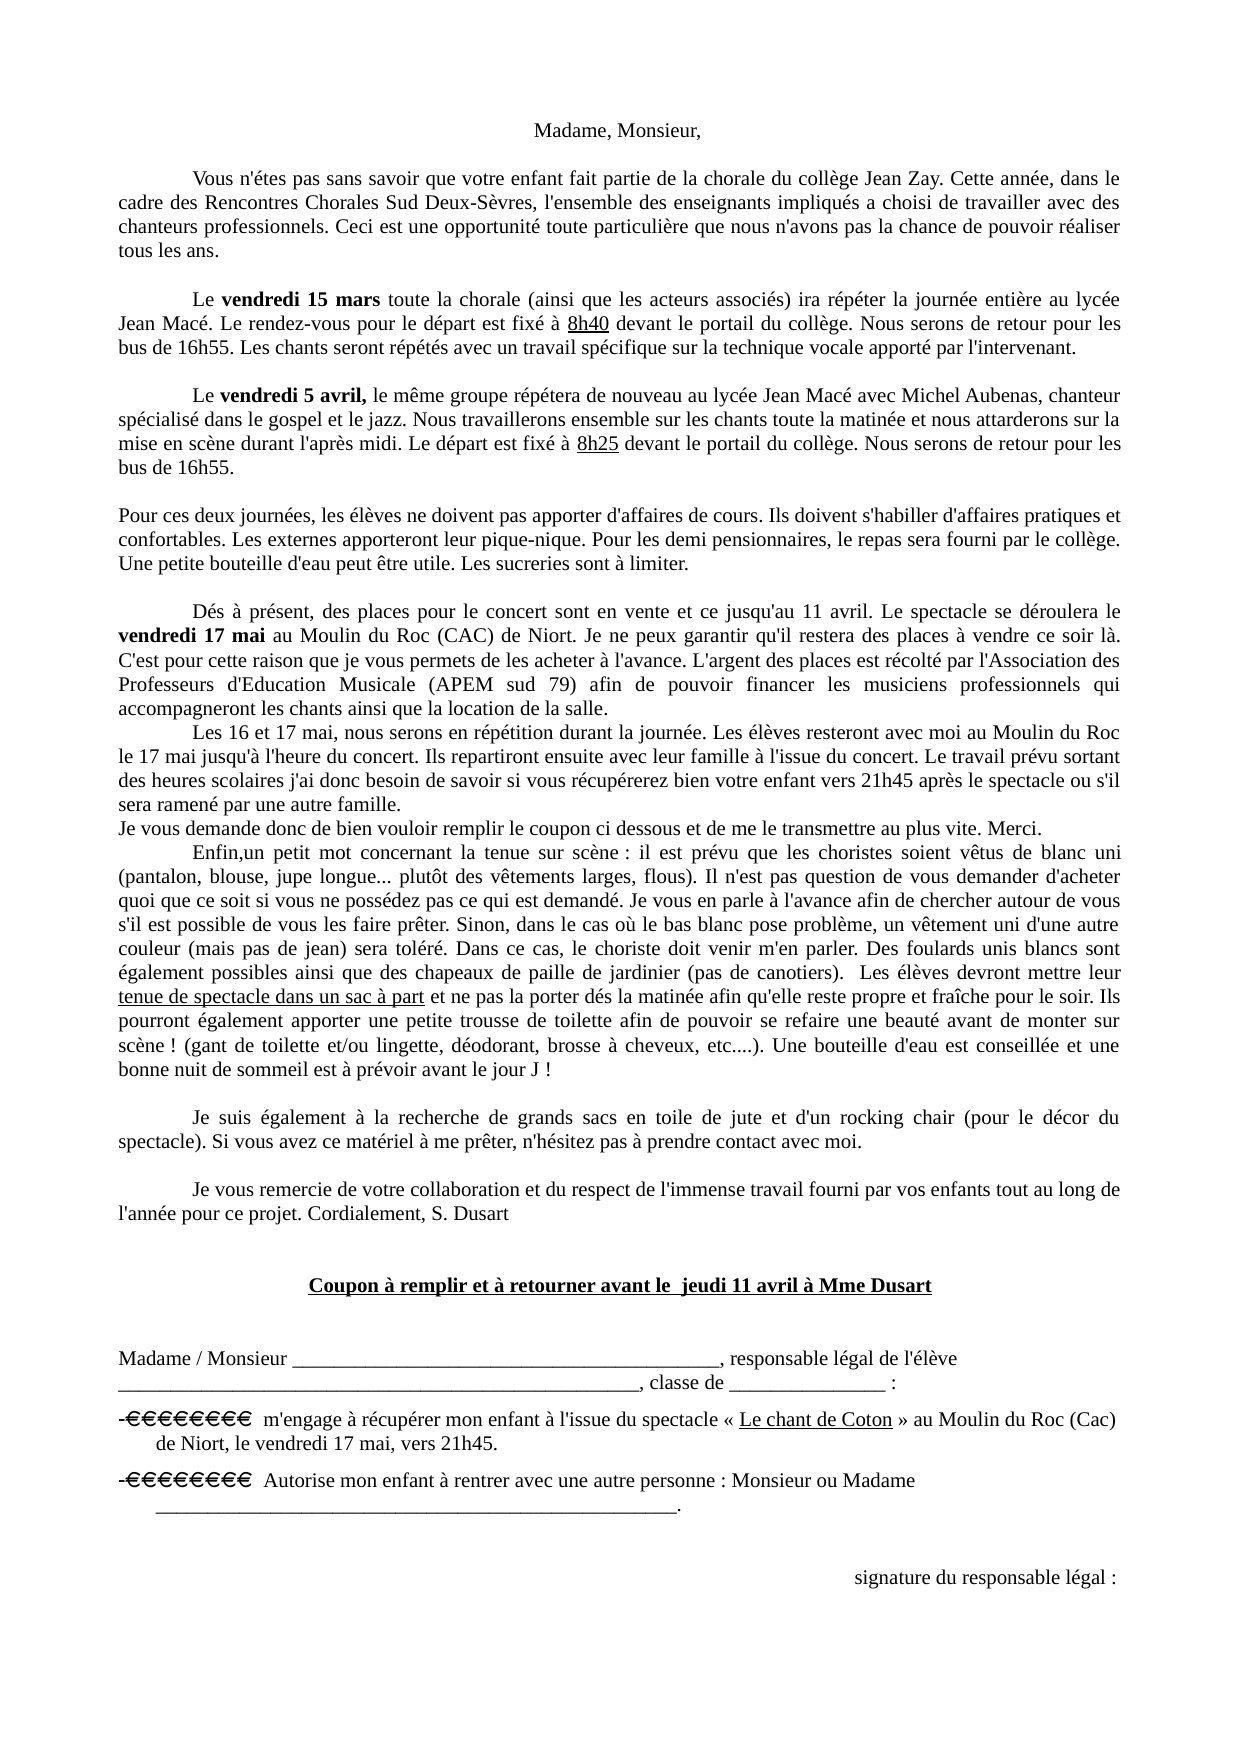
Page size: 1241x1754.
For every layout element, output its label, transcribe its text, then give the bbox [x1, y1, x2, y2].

text Je vous demande donc de bien vouloir remplir le coupon ci dessous et de me le transmettre au plus vite. Merci. [118, 816, 1122, 840]
text Madame / Monsieur _________________________________________, responsable légal de l'élève __________________________________________________, classe de _______________ : [118, 1346, 1122, 1394]
text Madame, Monsieur, [118, 118, 1122, 142]
text signature du responsable légal : [118, 1565, 1122, 1589]
text Dés à présent, des places pour le concert sont en vente et ce jusqu'au 11 avril. Le spectacle se déroulera le vendredi 17 mai au Moulin du Roc (CAC) de Niort. Je ne peux garantir qu'il restera des places à vendre ce soir là. C'est pour cette raison que je vous permets de les acheter à l'avance. L'argent des places est récolté par l'Association des Professeurs d'Education Musicale (APEM sud 79) afin de pouvoir financer les musiciens professionnels qui accompagneront les chants ainsi que la location de la salle. [118, 599, 1122, 720]
text Coupon à remplir et à retourner avant le jeudi 11 avril à Mme Dusart [118, 1273, 1122, 1297]
text Vous n'étes pas sans savoir que votre enfant fait partie de la chorale du collège Jean Zay. Cette année, dans le cadre des Rencontres Chorales Sud Deux-Sèvres, l'ensemble des enseignants impliqués a choisi de travailler avec des chanteurs professionnels. Ceci est une opportunité toute particulière que nous n'avons pas la chance de pouvoir réaliser tous les ans. [118, 166, 1122, 262]
text - m'engage à récupérer mon enfant à l'issue du spectacle « Le chant de Coton » au Moulin du Roc (Cac) de Niort, le vendredi 17 mai, vers 21h45. [118, 1407, 1122, 1455]
text Je vous remercie de votre collaboration et du respect de l'immense travail fourni par vos enfants tout au long de l'année pour ce projet. Cordialement, S. Dusart [118, 1177, 1122, 1225]
text Enfin,un petit mot concernant la tenue sur scène : il est prévu que les choristes soient vêtus de blanc uni (pantalon, blouse, jupe longue... plutôt des vêtements larges, flous). Il n'est pas question de vous demander d'acheter quoi que ce soit si vous ne possédez pas ce qui est demandé. Je vous en parle à l'avance afin de chercher autour de vous s'il est possible de vous les faire prêter. Sinon, dans le cas où le bas blanc pose problème, un vêtement uni d'une autre couleur (mais pas de jean) sera toléré. Dans ce cas, le choriste doit venir m'en parler. Des foulards unis blancs sont également possibles ainsi que des chapeaux de paille de jardinier (pas de canotiers). Les élèves devront mettre leur tenue de spectacle dans un sac à part et ne pas la porter dés la matinée afin qu'elle reste propre et fraîche pour le soir. Ils pourront également apporter une petite trousse de toilette afin de pouvoir se refaire une beauté avant de monter sur scène ! (gant de toilette et/ou lingette, déodorant, brosse à cheveux, etc....). Une bouteille d'eau est conseillée et une bonne nuit de sommeil est à prévoir avant le jour J ! [118, 840, 1122, 1081]
text - Autorise mon enfant à rentrer avec une autre personne : Monsieur ou Madame __________________________________________________. [118, 1467, 1122, 1516]
text Les 16 et 17 mai, nous serons en répétition durant la journée. Les élèves resteront avec moi au Moulin du Roc le 17 mai jusqu'à l'heure du concert. Ils repartiront ensuite avec leur famille à l'issue du concert. Le travail prévu sortant des heures scolaires j'ai donc besoin de savoir si vous récupérerez bien votre enfant vers 21h45 après le spectacle ou s'il sera ramené par une autre famille. [118, 720, 1122, 816]
text Pour ces deux journées, les élèves ne doivent pas apporter d'affaires de cours. Ils doivent s'habiller d'affaires pratiques et confortables. Les externes apporteront leur pique-nique. Pour les demi pensionnaires, le repas sera fourni par le collège. Une petite bouteille d'eau peut être utile. Les sucreries sont à limiter. [118, 503, 1122, 575]
text Je suis également à la recherche de grands sacs en toile de jute et d'un rocking chair (pour le décor du spectacle). Si vous avez ce matériel à me prêter, n'hésitez pas à prendre contact avec moi. [118, 1105, 1122, 1153]
text Le vendredi 15 mars toute la chorale (ainsi que les acteurs associés) ira répéter la journée entière au lycée Jean Macé. Le rendez-vous pour le départ est fixé à 8h40 devant le portail du collège. Nous serons de retour pour les bus de 16h55. Les chants seront répétés avec un travail spécifique sur la technique vocale apporté par l'intervenant. [118, 287, 1122, 359]
text Le vendredi 5 avril, le même groupe répétera de nouveau au lycée Jean Macé avec Michel Aubenas, chanteur spécialisé dans le gospel et le jazz. Nous travaillerons ensemble sur les chants toute la matinée et nous attarderons sur la mise en scène durant l'après midi. Le départ est fixé à 8h25 devant le portail du collège. Nous serons de retour pour les bus de 16h55. [118, 383, 1122, 479]
